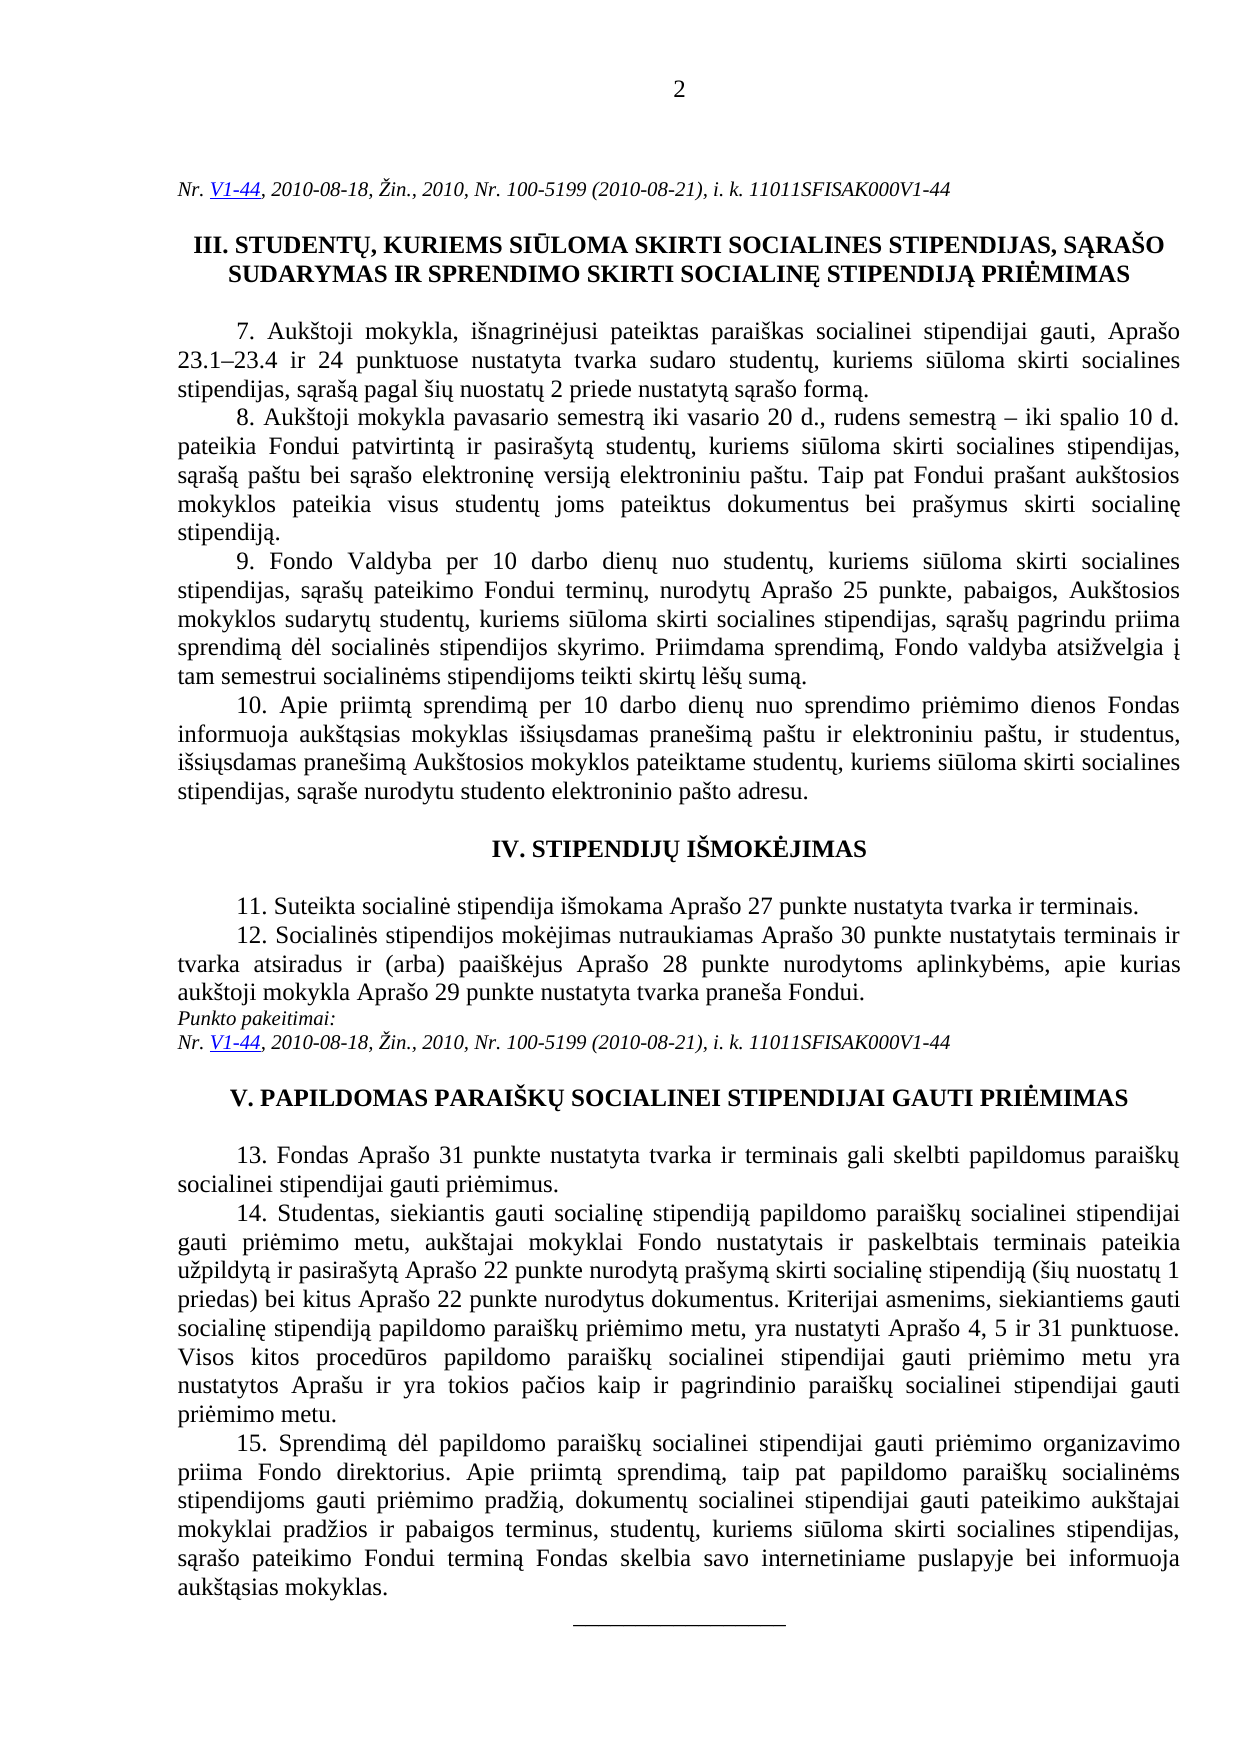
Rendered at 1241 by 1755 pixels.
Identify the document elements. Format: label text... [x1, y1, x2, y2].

text Punkto pakeitimai: [177, 1006, 1181, 1030]
text Nr. V1-44, 2010-08-18, Žin., 2010, Nr. 100-5199 (2010-08-21), i. k. 11011SFISAK000V1-44 [177, 177, 1181, 201]
text 7. Aukštoji mokykla, išnagrinėjusi pateiktas paraiškas socialinei stipendijai gauti, Aprašo 23.1–23.4 ir 24 punktuose nustatyta tvarka sudaro studentų, kuriems siūloma skirti socialines stipendijas, sąrašą pagal šių nuostatų 2 priede nustatytą sąrašo formą. [177, 316, 1181, 402]
text _________________ [177, 1601, 1181, 1629]
text 9. Fondo Valdyba per 10 darbo dienų nuo studentų, kuriems siūloma skirti socialines stipendijas, sąrašų pateikimo Fondui terminų, nurodytų Aprašo 25 punkte, pabaigos, Aukštosios mokyklos sudarytų studentų, kuriems siūloma skirti socialines stipendijas, sąrašų pagrindu priima sprendimą dėl socialinės stipendijos skyrimo. Priimdama sprendimą, Fondo valdyba atsižvelgia į tam semestrui socialinėms stipendijoms teikti skirtų lėšų sumą. [177, 546, 1181, 690]
text 14. Studentas, siekiantis gauti socialinę stipendiją papildomo paraiškų socialinei stipendijai gauti priėmimo metu, aukštajai mokyklai Fondo nustatytais ir paskelbtais terminais pateikia užpildytą ir pasirašytą Aprašo 22 punkte nurodytą prašymą skirti socialinę stipendiją (šių nuostatų 1 priedas) bei kitus Aprašo 22 punkte nurodytus dokumentus. Kriterijai asmenims, siekiantiems gauti socialinę stipendiją papildomo paraiškų priėmimo metu, yra nustatyti Aprašo 4, 5 ir 31 punktuose. Visos kitos procedūros papildomo paraiškų socialinei stipendijai gauti priėmimo metu yra nustatytos Aprašu ir yra tokios pačios kaip ir pagrindinio paraiškų socialinei stipendijai gauti priėmimo metu. [177, 1198, 1181, 1428]
text 12. Socialinės stipendijos mokėjimas nutraukiamas Aprašo 30 punkte nustatytais terminais ir tvarka atsiradus ir (arba) paaiškėjus Aprašo 28 punkte nurodytoms aplinkybėms, apie kurias aukštoji mokykla Aprašo 29 punkte nustatyta tvarka praneša Fondui. [177, 920, 1181, 1006]
text 13. Fondas Aprašo 31 punkte nustatyta tvarka ir terminais gali skelbti papildomus paraiškų socialinei stipendijai gauti priėmimus. [177, 1141, 1181, 1198]
text V. PAPILDOMAS PARAIŠKŲ SOCIALINEI STIPENDIJAI GAUTI PRIĖMIMAS [177, 1083, 1181, 1112]
text IV. STIPENDIJŲ IŠMOKĖJIMAS [177, 834, 1181, 862]
text 15. Sprendimą dėl papildomo paraiškų socialinei stipendijai gauti priėmimo organizavimo priima Fondo direktorius. Apie priimtą sprendimą, taip pat papildomo paraiškų socialinėms stipendijoms gauti priėmimo pradžią, dokumentų socialinei stipendijai gauti pateikimo aukštajai mokyklai pradžios ir pabaigos terminus, studentų, kuriems siūloma skirti socialines stipendijas, sąrašo pateikimo Fondui terminą Fondas skelbia savo internetiniame puslapyje bei informuoja aukštąsias mokyklas. [177, 1428, 1181, 1601]
text 11. Suteikta socialinė stipendija išmokama Aprašo 27 punkte nustatyta tvarka ir terminais. [177, 891, 1181, 920]
text III. STUDENTŲ, KURIEMS SIŪLOMA SKIRTI SOCIALINES STIPENDIJAS, SĄRAŠO SUDARYMAS IR SPRENDIMO SKIRTI SOCIALINĘ STIPENDIJĄ PRIĖMIMAS [177, 230, 1181, 287]
text Nr. V1-44, 2010-08-18, Žin., 2010, Nr. 100-5199 (2010-08-21), i. k. 11011SFISAK000V1-44 [177, 1030, 1181, 1054]
text 8. Aukštoji mokykla pavasario semestrą iki vasario 20 d., rudens semestrą – iki spalio 10 d. pateikia Fondui patvirtintą ir pasirašytą studentų, kuriems siūloma skirti socialines stipendijas, sąrašą paštu bei sąrašo elektroninę versiją elektroniniu paštu. Taip pat Fondui prašant aukštosios mokyklos pateikia visus studentų joms pateiktus dokumentus bei prašymus skirti socialinę stipendiją. [177, 402, 1181, 546]
text 10. Apie priimtą sprendimą per 10 darbo dienų nuo sprendimo priėmimo dienos Fondas informuoja aukštąsias mokyklas išsiųsdamas pranešimą paštu ir elektroniniu paštu, ir studentus, išsiųsdamas pranešimą Aukštosios mokyklos pateiktame studentų, kuriems siūloma skirti socialines stipendijas, sąraše nurodytu studento elektroninio pašto adresu. [177, 690, 1181, 805]
